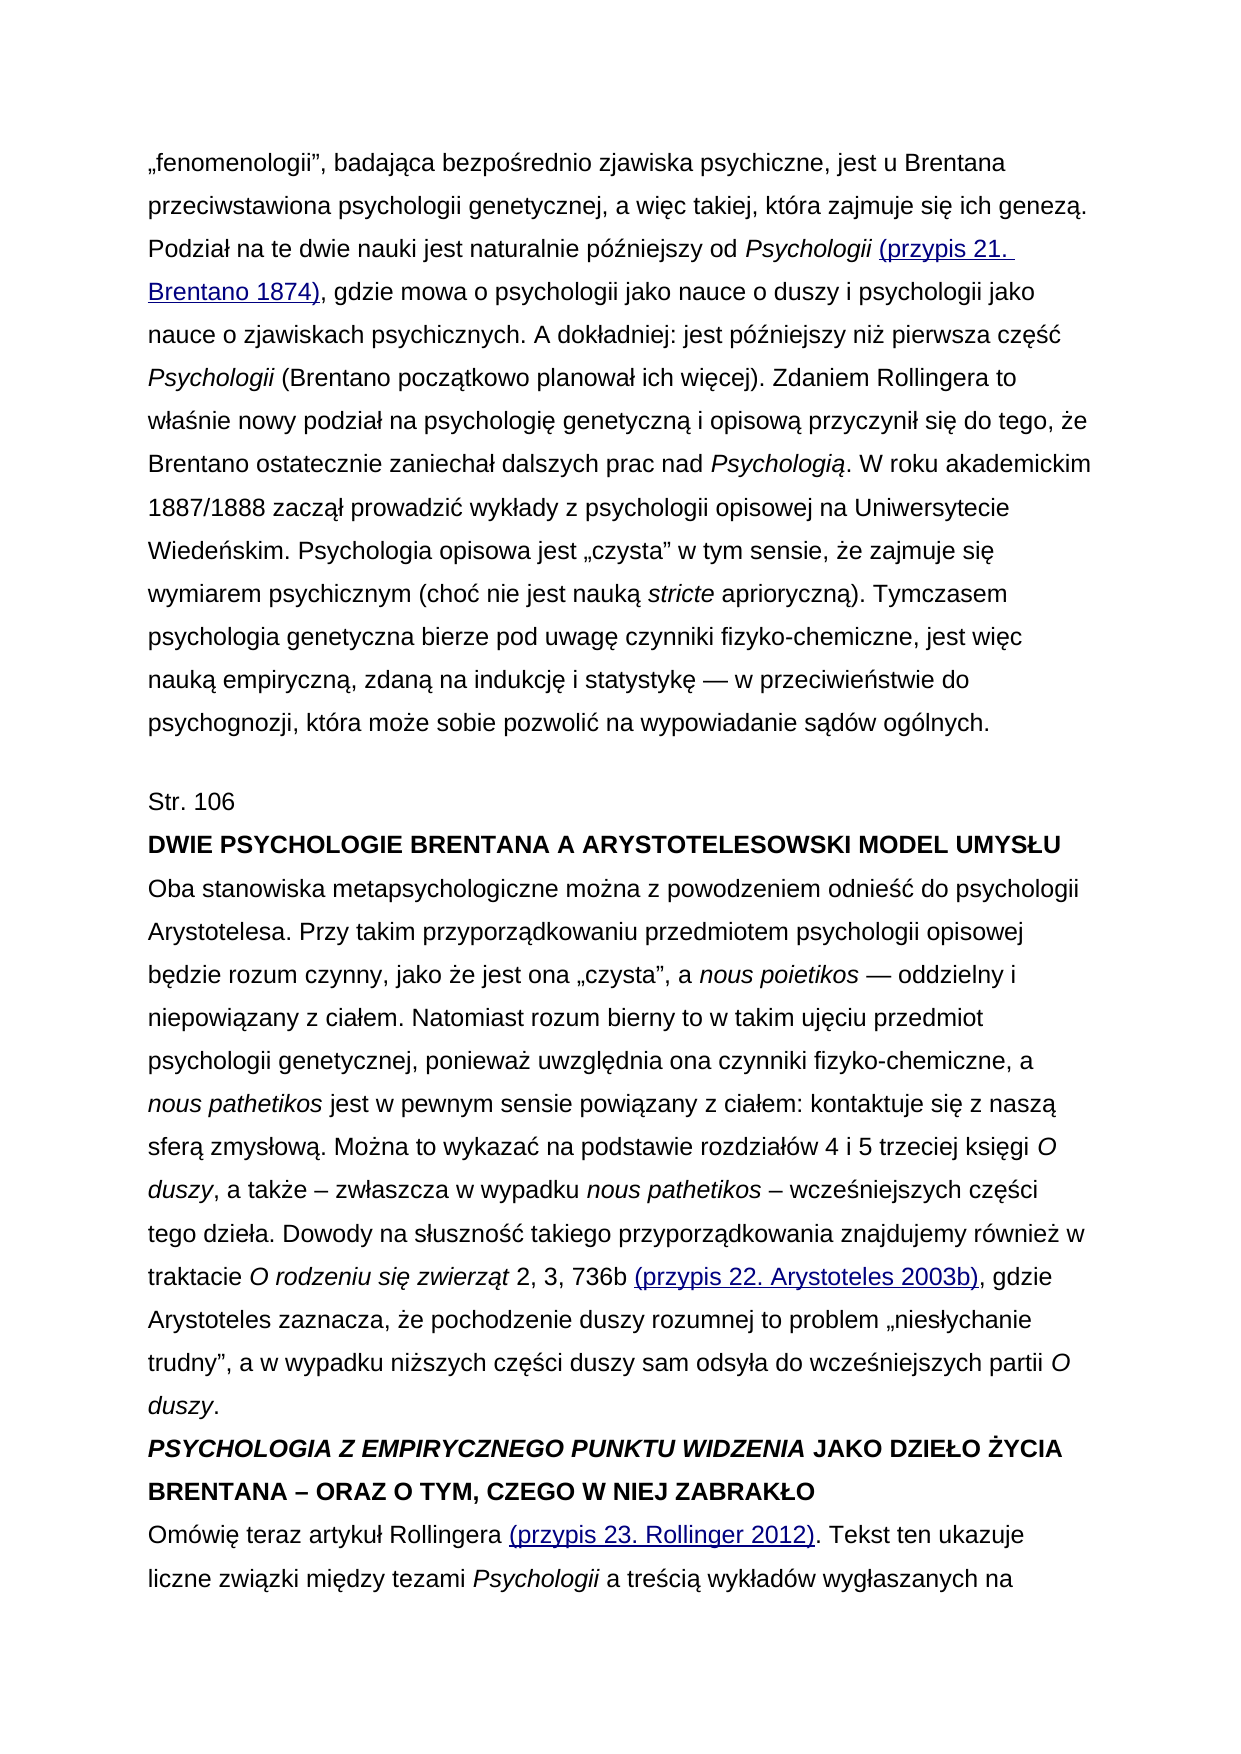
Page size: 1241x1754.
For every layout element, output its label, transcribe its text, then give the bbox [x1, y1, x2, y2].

text Omówię teraz artykuł Rollingera (przypis 23. Rollinger 2012). Tekst ten ukazuje liczne związki między tezami Psychologii a treścią wykładów wygłaszanych na [148, 1521, 1093, 1592]
subtitle DWIE PSYCHOLOGIE BRENTANA A ARYSTOTELESOWSKI MODEL UMYSŁU [148, 831, 1093, 859]
subtitle PSYCHOLOGIA Z EMPIRYCZNEGO PUNKTU WIDZENIA JAKO DZIEŁO ŻYCIA BRENTANA – ORAZ O TYM, CZEGO W NIEJ ZABRAKŁO [148, 1434, 1093, 1506]
text „fenomenologii”, badająca bezpośrednio zjawiska psychiczne, jest u Brentana przeciwstawiona psychologii genetycznej, a więc takiej, która zajmuje się ich genezą. Podział na te dwie nauki jest naturalnie późniejszy od Psychologii (przypis 21. Brentano 1874), gdzie mowa o psychologii jako nauce o duszy i psychologii jako nauce o zjawiskach psychicznych. A dokładniej: jest późniejszy niż pierwsza część Psychologii (Brentano początkowo planował ich więcej). Zdaniem Rollingera to właśnie nowy podział na psychologię genetyczną i opisową przyczynił się do tego, że Brentano ostatecznie zaniechał dalszych prac nad Psychologią. W roku akademickim 1887/1888 zaczął prowadzić wykłady z psychologii opisowej na Uniwersytecie Wiedeńskim. Psychologia opisowa jest „czysta” w tym sensie, że zajmuje się wymiarem psychicznym (choć nie jest nauką stricte aprioryczną). Tymczasem psychologia genetyczna bierze pod uwagę czynniki fizyko-chemiczne, jest więc nauką empiryczną, zdaną na indukcję i statystykę — w przeciwieństwie do psychognozji, która może sobie pozwolić na wypowiadanie sądów ogólnych. [148, 148, 1093, 737]
text Oba stanowiska metapsychologiczne można z powodzeniem odnieść do psychologii Arystotelesa. Przy takim przyporządkowaniu przedmiotem psychologii opisowej będzie rozum czynny, jako że jest ona „czysta”, a nous poietikos — oddzielny i niepowiązany z ciałem. Natomiast rozum bierny to w takim ujęciu przedmiot psychologii genetycznej, ponieważ uwzględnia ona czynniki fizyko-chemiczne, a nous pathetikos jest w pewnym sensie powiązany z ciałem: kontaktuje się z naszą sferą zmysłową. Można to wykazać na podstawie rozdziałów 4 i 5 trzeciej księgi O duszy, a także – zwłaszcza w wypadku nous pathetikos – wcześniejszych części tego dzieła. Dowody na słuszność takiego przyporządkowania znajdujemy również w traktacie O rodzeniu się zwierząt 2, 3, 736b (przypis 22. Arystoteles 2003b), gdzie Arystoteles zaznacza, że pochodzenie duszy rozumnej to problem „niesłychanie trudny”, a w wypadku niższych części duszy sam odsyła do wcześniejszych partii O duszy. [148, 874, 1093, 1420]
text Str. 106 [148, 787, 1093, 816]
